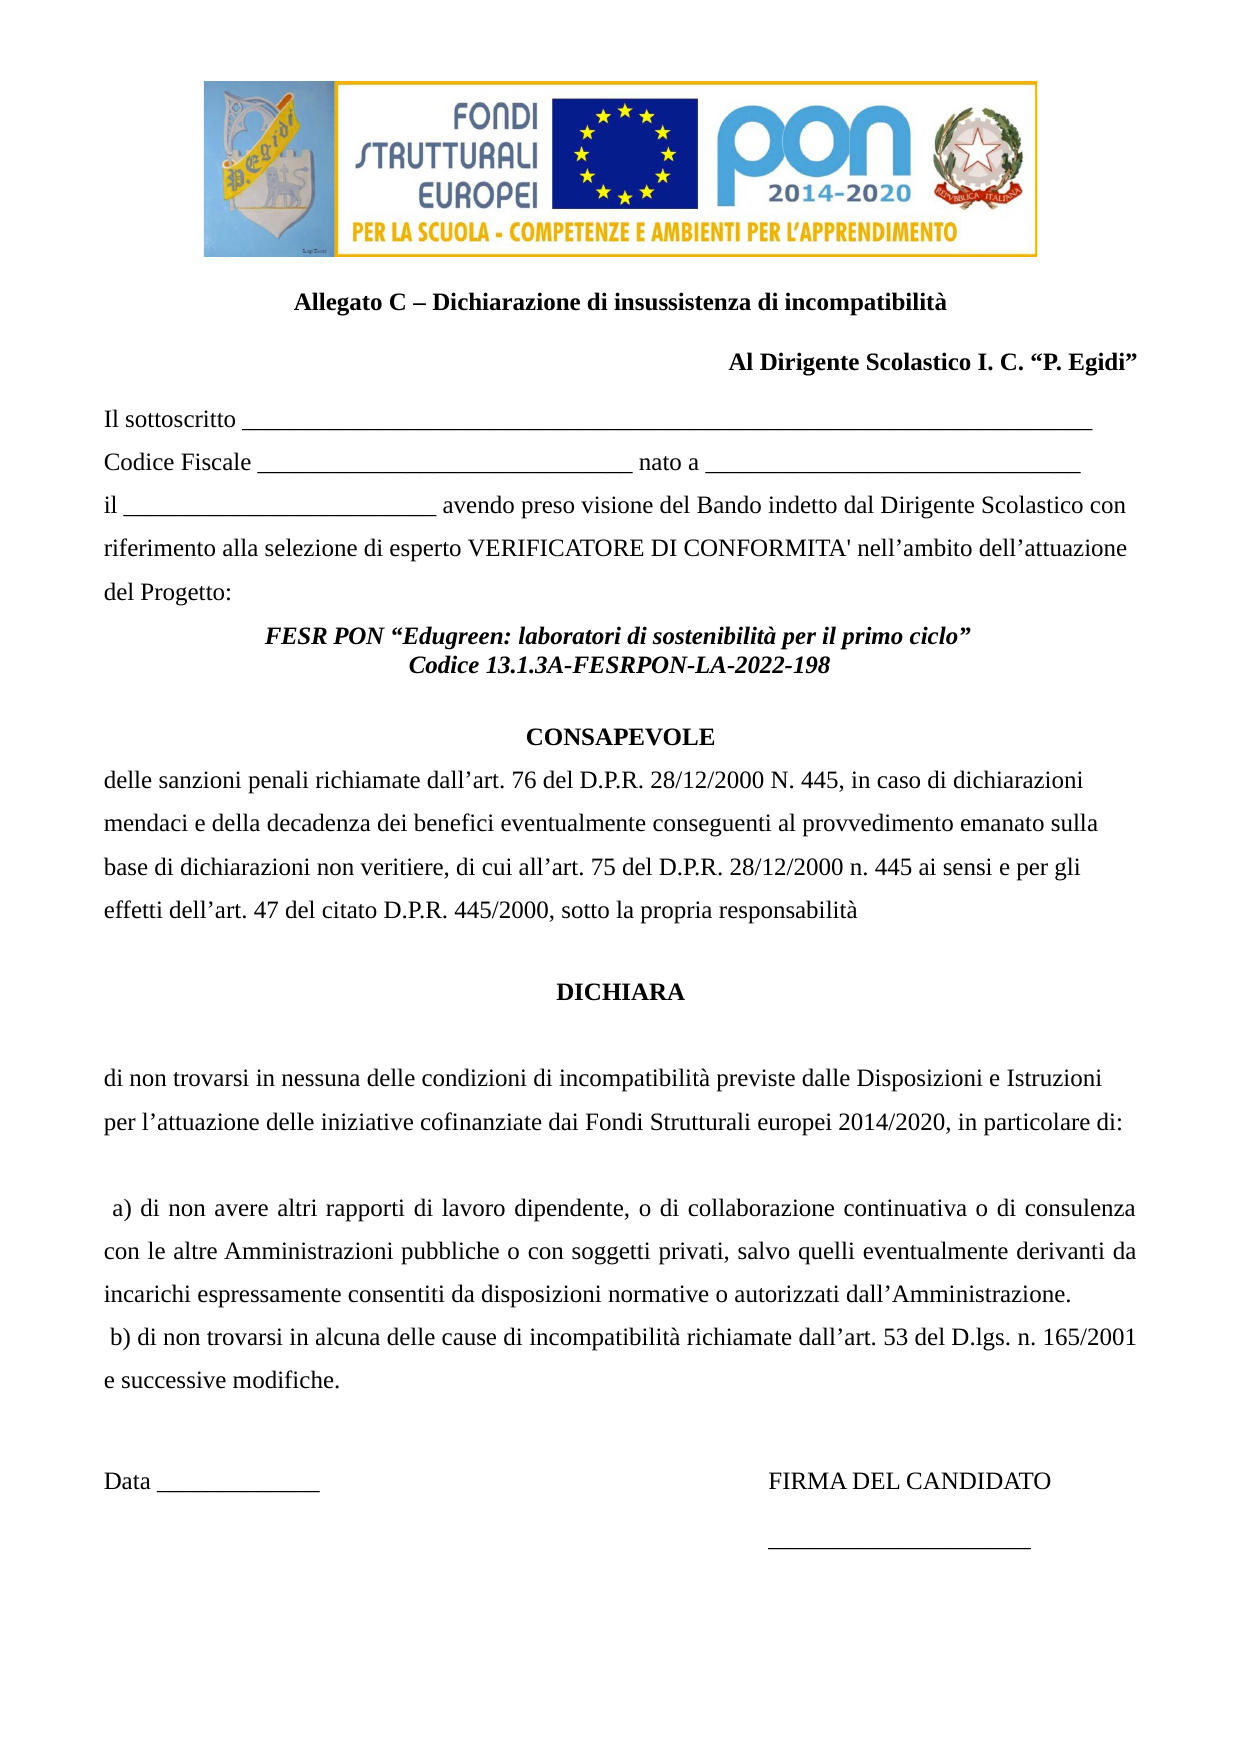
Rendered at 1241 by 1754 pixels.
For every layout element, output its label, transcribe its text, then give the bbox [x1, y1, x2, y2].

text il _________________________ avendo preso visione del Bando indetto dal Dirigente Scolastico con riferimento alla selezione di esperto VERIFICATORE DI CONFORMITA' nell’ambito dell’attuazione del Progetto: [103, 490, 1138, 605]
text Data _____________ FIRMA DEL CANDIDATO [103, 1466, 1138, 1495]
text Al Dirigente Scolastico I. C. “P. Egidi” [103, 347, 1138, 375]
text _____________________ [103, 1523, 1138, 1552]
text Codice Fiscale ______________________________ nato a ______________________________ [103, 447, 1138, 476]
text Allegato C – Dichiarazione di insussistenza di incompatibilità [103, 287, 1138, 316]
text Il sottoscritto ____________________________________________________________________ [103, 404, 1138, 433]
text di non trovarsi in nessuna delle condizioni di incompatibilità previste dalle Disposizioni e Istruzioni per l’attuazione delle iniziative cofinanziate dai Fondi Strutturali europei 2014/2020, in particolare di: [103, 1063, 1138, 1135]
text b) di non trovarsi in alcuna delle cause di incompatibilità richiamate dall’art. 53 del D.lgs. n. 165/2001 e successive modifiche. [103, 1322, 1138, 1394]
text delle sanzioni penali richiamate dall’art. 76 del D.P.R. 28/12/2000 N. 445, in caso di dichiarazioni mendaci e della decadenza dei benefici eventualmente conseguenti al provvedimento emanato sulla base di dichiarazioni non veritiere, di cui all’art. 75 del D.P.R. 28/12/2000 n. 445 ai sensi e per gli effetti dell’art. 47 del citato D.P.R. 445/2000, sotto la propria responsabilità [103, 765, 1138, 923]
text Codice 13.1.3A-FESRPON-LA-2022-198 [103, 650, 1138, 679]
text DICHIARA [103, 977, 1138, 1006]
text CONSAPEVOLE [103, 722, 1138, 751]
text a) di non avere altri rapporti di lavoro dipendente, o di collaborazione continuativa o di consulenza con le altre Amministrazioni pubbliche o con soggetti privati, salvo quelli eventualmente derivanti da incarichi espressamente consentiti da disposizioni normative o autorizzati dall’Amministrazione. [103, 1193, 1138, 1308]
text FESR PON “Edugreen: laboratori di sostenibilità per il primo ciclo” [103, 620, 1138, 650]
